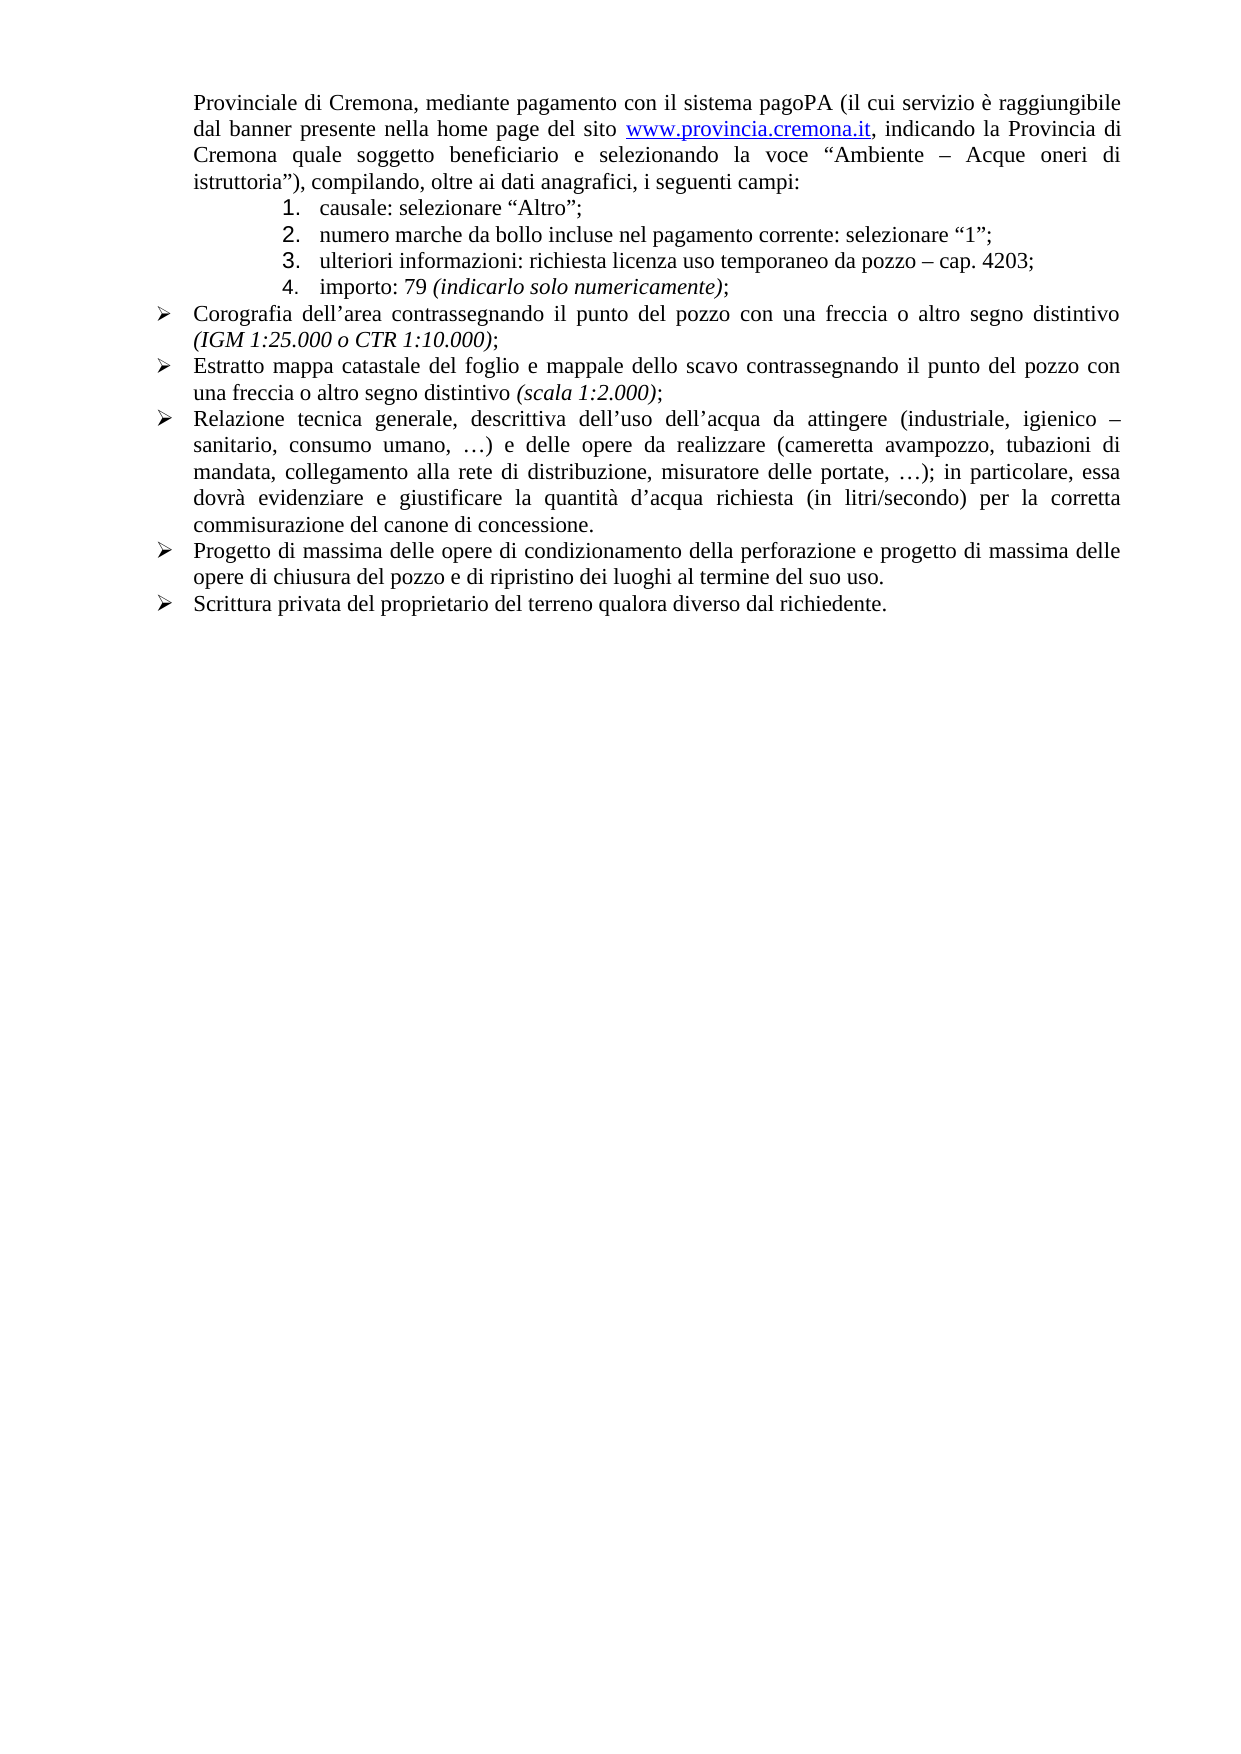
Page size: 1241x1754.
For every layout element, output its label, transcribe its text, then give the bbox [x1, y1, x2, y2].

list Provinciale di Cremona, mediante pagamento con il sistema pagoPA (il cui servizio è raggiungibile dal banner presente nella home page del sito www.provincia.cremona.it, indicando la Provincia di Cremona quale soggetto beneficiario e selezionando la voce “Ambiente – Acque oneri di istruttoria”), compilando, oltre ai dati anagrafici, i seguenti campi: [156, 89, 1122, 194]
list importo: 79 (indicarlo solo numericamente); [282, 273, 1122, 300]
list numero marche da bollo incluse nel pagamento corrente: selezionare “1”; [282, 221, 1122, 247]
list Scrittura privata del proprietario del terreno qualora diverso dal richiedente. [156, 590, 1122, 616]
list ulteriori informazioni: richiesta licenza uso temporaneo da pozzo – cap. 4203; [282, 247, 1122, 273]
list Corografia dell’area contrassegnando il punto del pozzo con una freccia o altro segno distintivo (IGM 1:25.000 o CTR 1:10.000); [156, 300, 1122, 352]
list causale: selezionare “Altro”; [282, 194, 1122, 221]
list Progetto di massima delle opere di condizionamento della perforazione e progetto di massima delle opere di chiusura del pozzo e di ripristino dei luoghi al termine del suo uso. [156, 537, 1122, 590]
list Estratto mappa catastale del foglio e mappale dello scavo contrassegnando il punto del pozzo con una freccia o altro segno distintivo (scala 1:2.000); [156, 352, 1122, 405]
list Relazione tecnica generale, descrittiva dell’uso dell’acqua da attingere (industriale, igienico – sanitario, consumo umano, …) e delle opere da realizzare (cameretta avampozzo, tubazioni di mandata, collegamento alla rete di distribuzione, misuratore delle portate, …); in particolare, essa dovrà evidenziare e giustificare la quantità d’acqua richiesta (in litri/secondo) per la corretta commisurazione del canone di concessione. [156, 405, 1122, 537]
